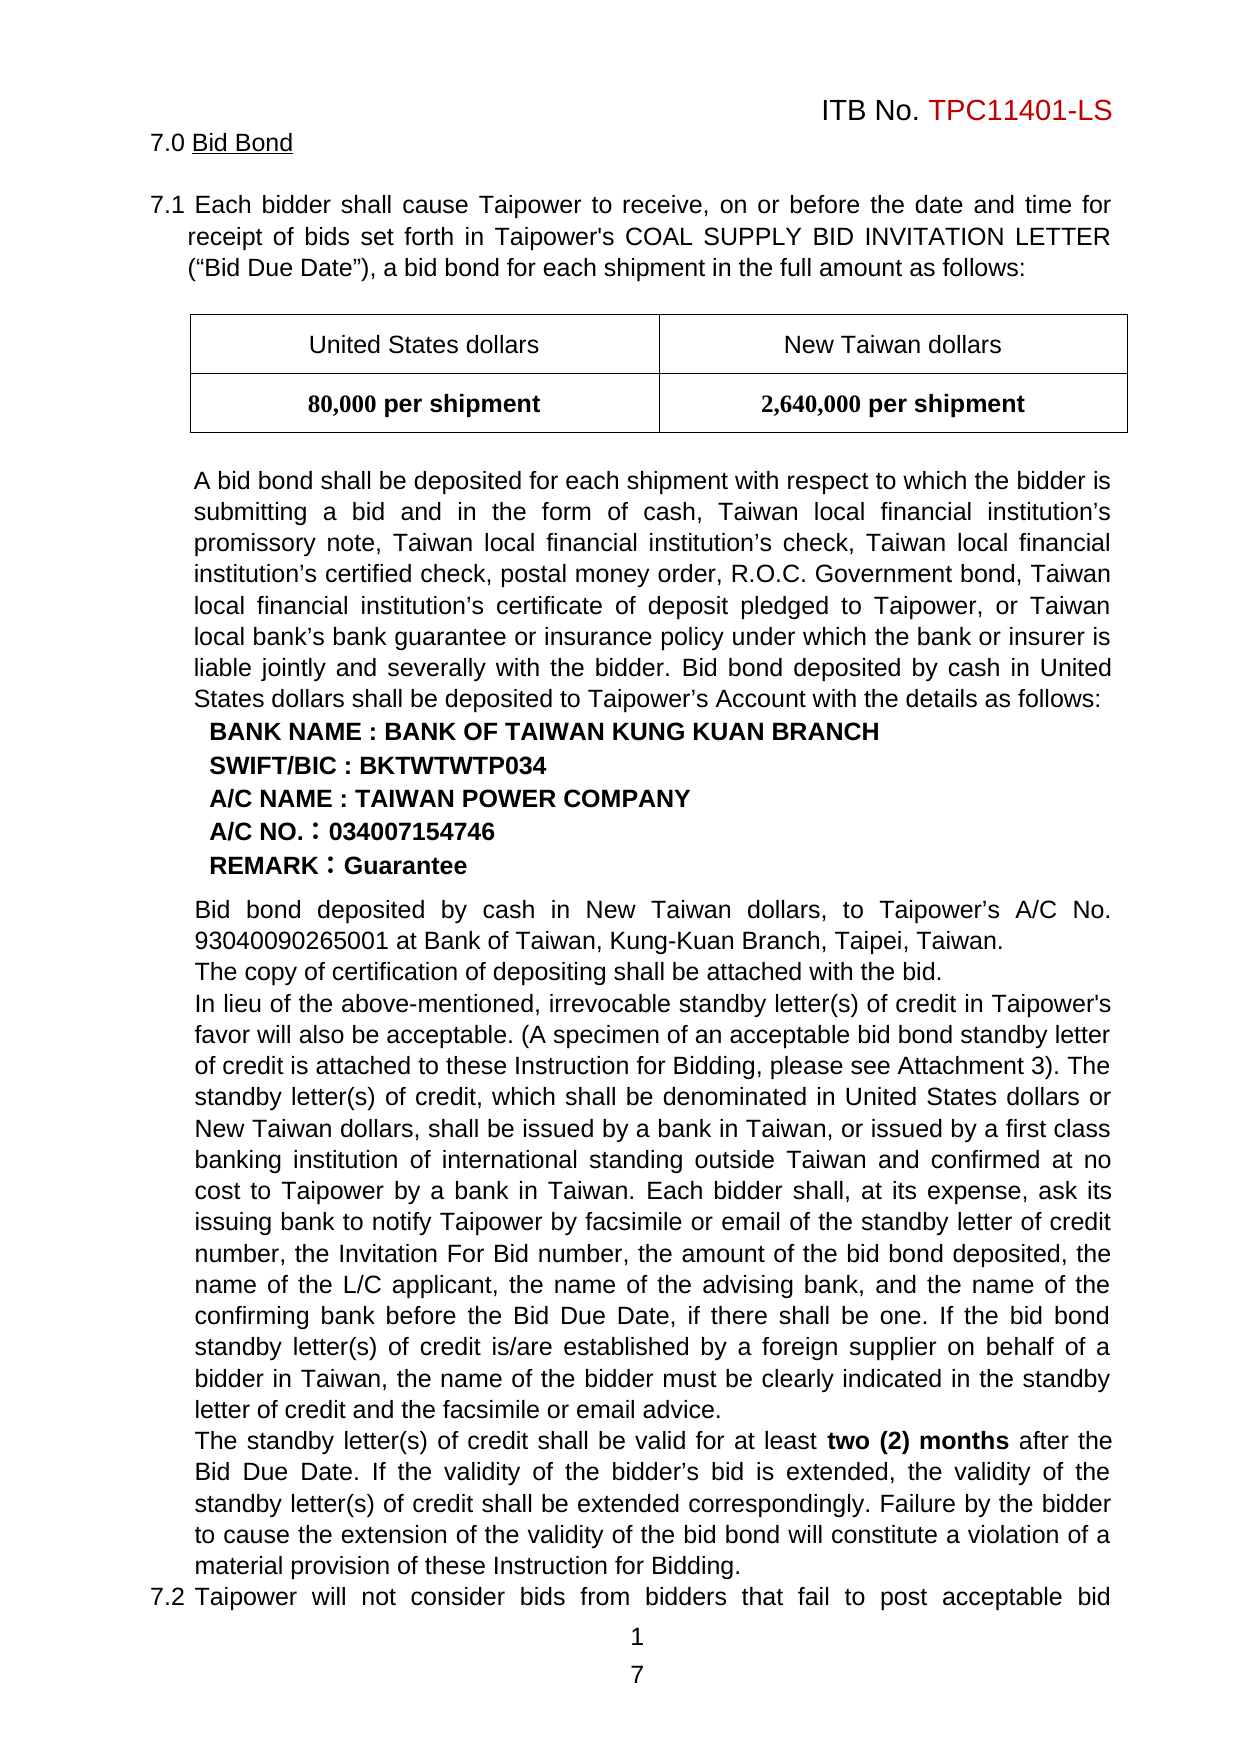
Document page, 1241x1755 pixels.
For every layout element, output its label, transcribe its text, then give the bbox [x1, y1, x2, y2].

text SWIFT/BIC : BKTWTWTP034 [150, 747, 1100, 781]
text A/C NO.：034007154746 [150, 814, 1100, 847]
table_cell 2,640,000 per shipment [660, 374, 1127, 432]
text 7.0 Bid Bond [150, 126, 1113, 157]
text REMARK：Guarantee [150, 847, 1100, 881]
text A/C NAME : TAIWAN POWER COMPANY [150, 781, 1100, 814]
table_cell 80,000 per shipment [191, 374, 659, 432]
text The standby letter(s) of credit shall be valid for at least two (2) months after the Bid Due Date. If the validity of the bidder’s bid is extended, the validity of the standby letter(s) of credit shall be extended correspondingly. Failure by the bidder to cause the extension of the validity of the bid bond will constitute a violation of a material provision of these Instruction for Bidding. [194, 1424, 1113, 1581]
text 7.1 Each bidder shall cause Taipower to receive, on or before the date and time for receipt of bids set forth in Taipower's COAL SUPPLY BID INVITATION LETTER (“Bid Due Date”), a bid bond for each shipment in the full amount as follows: [150, 189, 1113, 282]
table_header New Taiwan dollars [660, 315, 1127, 373]
text BANK NAME : BANK OF TAIWAN KUNG KUAN BRANCH [150, 714, 1100, 747]
text The copy of certification of depositing shall be attached with the bid. [194, 956, 1113, 987]
text Bid bond deposited by cash in New Taiwan dollars, to Taipower’s A/C No. 93040090265001 at Bank of Taiwan, Kung-Kuan Branch, Taipei, Taiwan. [194, 893, 1113, 956]
text A bid bond shall be deposited for each shipment with respect to which the bidder is submitting a bid and in the form of cash, Taiwan local financial institution’s promissory note, Taiwan local financial institution’s check, Taiwan local financial institution’s certified check, postal money order, R.O.C. Government bond, Taiwan local financial institution’s certificate of deposit pledged to Taipower, or Taiwan local bank’s bank guarantee or insurance policy under which the bank or insurer is liable jointly and severally with the bidder. Bid bond deposited by cash in United States dollars shall be deposited to Taipower’s Account with the details as follows: [193, 464, 1113, 714]
text 7.2 Taipower will not consider bids from bidders that fail to post acceptable bid [150, 1581, 1113, 1612]
text In lieu of the above-mentioned, irrevocable standby letter(s) of credit in Taipower's favor will also be acceptable. (A specimen of an acceptable bid bond standby letter of credit is attached to these Instruction for Bidding, please see Attachment 3). The standby letter(s) of credit, which shall be denominated in United States dollars or New Taiwan dollars, shall be issued by a bank in Taiwan, or issued by a first class banking institution of international standing outside Taiwan and confirmed at no cost to Taipower by a bank in Taiwan. Each bidder shall, at its expense, ask its issuing bank to notify Taipower by facsimile or email of the standby letter of credit number, the Invitation For Bid number, the amount of the bid bond deposited, the name of the L/C applicant, the name of the advising bank, and the name of the confirming bank before the Bid Due Date, if there shall be one. If the bid bond standby letter(s) of credit is/are established by a foreign supplier on behalf of a bidder in Taiwan, the name of the bidder must be clearly indicated in the standby letter of credit and the facsimile or email advice. [194, 987, 1113, 1424]
table_header United States dollars [191, 315, 659, 373]
